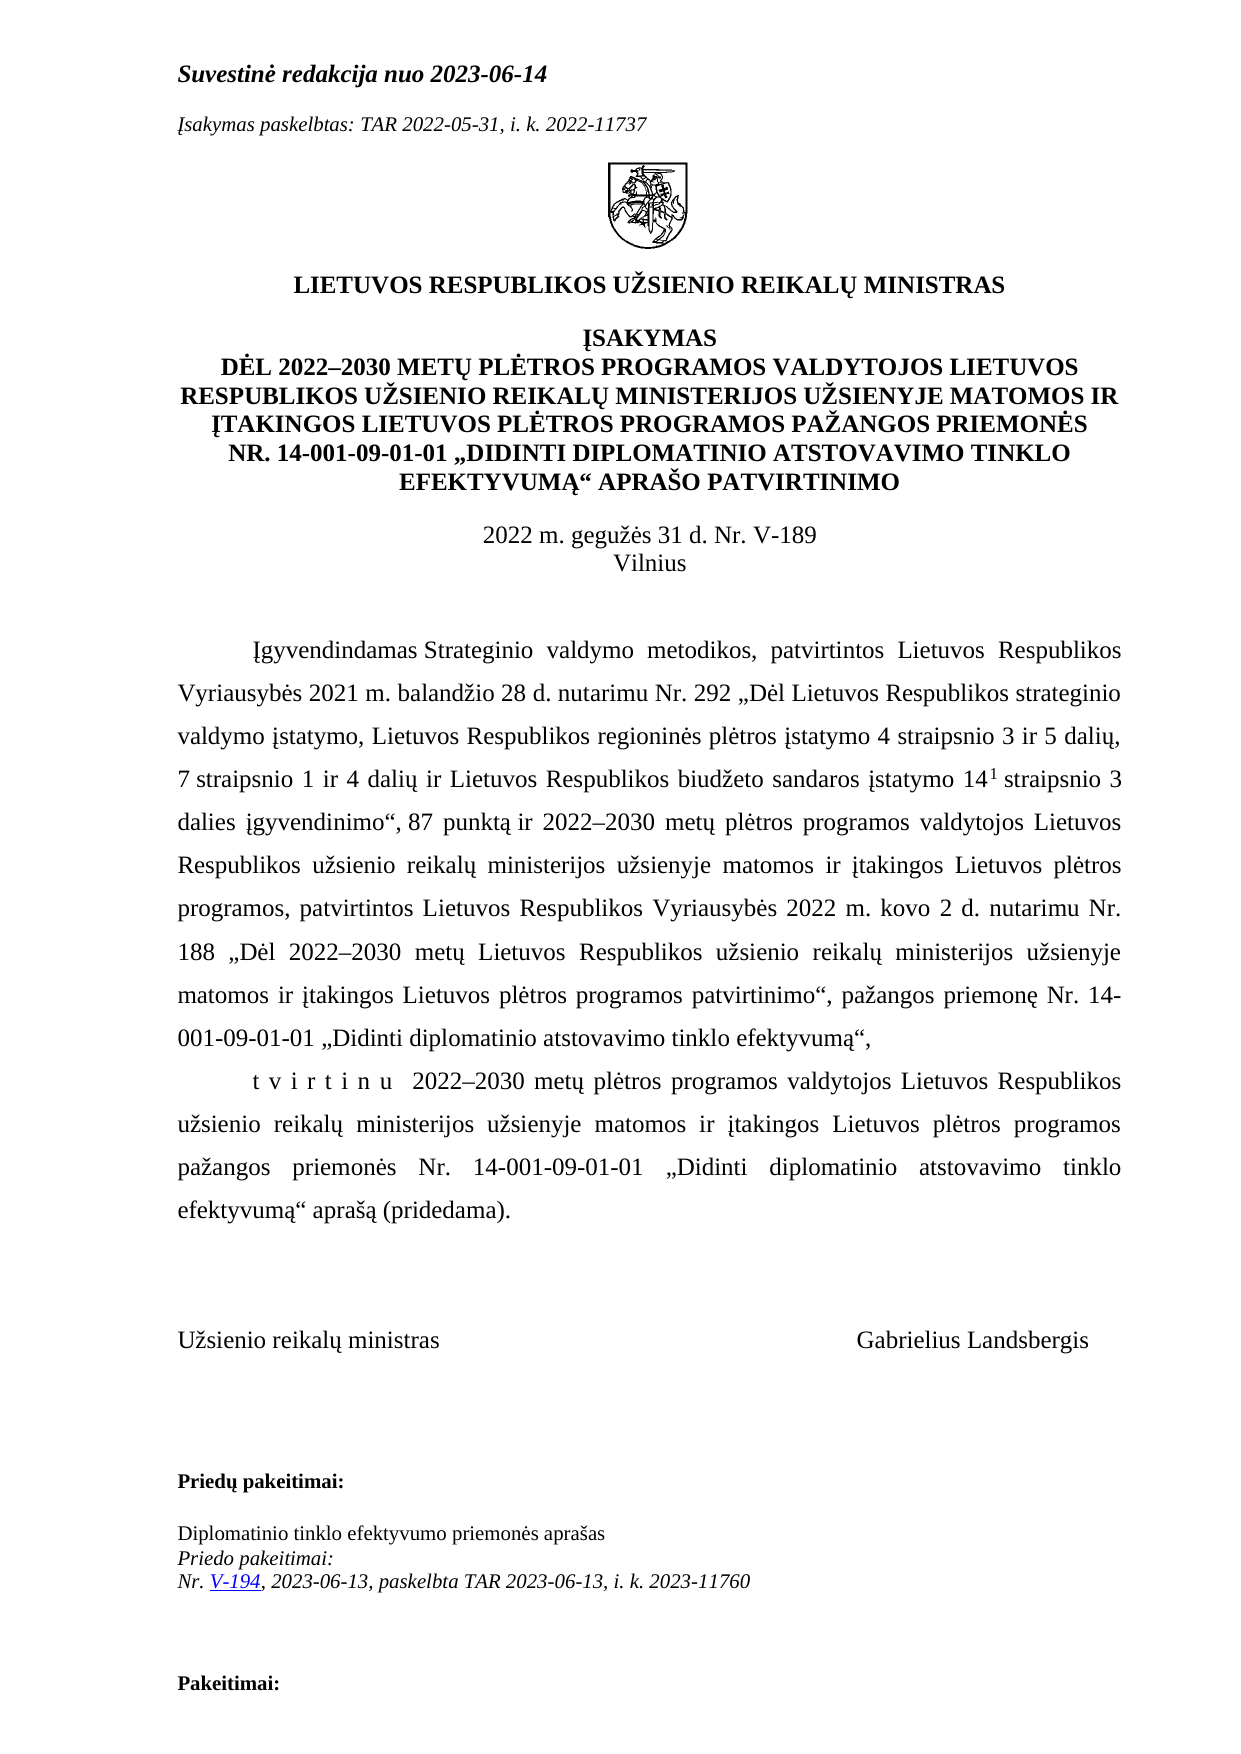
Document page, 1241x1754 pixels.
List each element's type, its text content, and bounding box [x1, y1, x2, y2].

text Diplomatinio tinklo efektyvumo priemonės aprašas [177, 1521, 1122, 1545]
text DĖL 2022–2030 METŲ PLĖTROS PROGRAMOS VALDYTOJOS LIETUVOS RESPUBLIKOS UŽSIENIO REIKALŲ MINISTERIJOS UŽSIENYJE MATOMOS IR ĮTAKINGOS LIETUVOS PLĖTROS PROGRAMOS PAŽANGOS PRIEMONĖS [177, 352, 1122, 438]
text Vilnius [177, 548, 1122, 577]
text Nr. V-194, 2023-06-13, paskelbta TAR 2023-06-13, i. k. 2023-11760 [177, 1569, 1122, 1593]
text Įgyvendindamas Strateginio valdymo metodikos, patvirtintos Lietuvos Respublikos Vyriausybės 2021 m. balandžio 28 d. nutarimu Nr. 292 „Dėl Lietuvos Respublikos strateginio valdymo įstatymo, Lietuvos Respublikos regioninės plėtros įstatymo 4 straipsnio 3 ir 5 dalių, 7 straipsnio 1 ir 4 dalių ir Lietuvos Respublikos biudžeto sandaros įstatymo 141 straipsnio 3 dalies įgyvendinimo“, 87 punktą ir 2022–2030 metų plėtros programos valdytojos Lietuvos Respublikos užsienio reikalų ministerijos užsienyje matomos ir įtakingos Lietuvos plėtros programos, patvirtintos Lietuvos Respublikos Vyriausybės 2022 m. kovo 2 d. nutarimu Nr. 188 „Dėl 2022–2030 metų Lietuvos Respublikos užsienio reikalų ministerijos užsienyje matomos ir įtakingos Lietuvos plėtros programos patvirtinimo“, pažangos priemonę Nr. 14-001-09-01-01 „Didinti diplomatinio atstovavimo tinklo efektyvumą“, [177, 635, 1122, 1052]
text 2022 m. gegužės 31 d. Nr. V-189 [177, 520, 1122, 548]
text NR. 14-001-09-01-01 „DIDINTI DIPLOMATINIO ATSTOVAVIMO TINKLO EFEKTYVUMĄ“ APRAŠO PATVIRTINIMO [177, 438, 1122, 496]
text LIETUVOS RESPUBLIKOS UŽSIENIO REIKALŲ MINISTRAS [177, 270, 1122, 299]
text Priedo pakeitimai: [177, 1545, 1122, 1569]
text t v i r t i n u 2022–2030 metų plėtros programos valdytojos Lietuvos Respublikos užsienio reikalų ministerijos užsienyje matomos ir įtakingos Lietuvos plėtros programos pažangos priemonės Nr. 14-001-09-01-01 „Didinti diplomatinio atstovavimo tinklo efektyvumą“ aprašą (pridedama). [177, 1066, 1122, 1224]
text Suvestinė redakcija nuo 2023-06-14 [177, 59, 1122, 88]
text Pakeitimai: [177, 1670, 1122, 1694]
text Įsakymas paskelbtas: TAR 2022-05-31, i. k. 2022-11737 [177, 112, 1122, 136]
text Užsienio reikalų ministras Gabrielius Landsbergis [177, 1325, 1122, 1353]
text Priedų pakeitimai: [177, 1468, 1122, 1493]
text ĮSAKYMAS [177, 323, 1122, 352]
